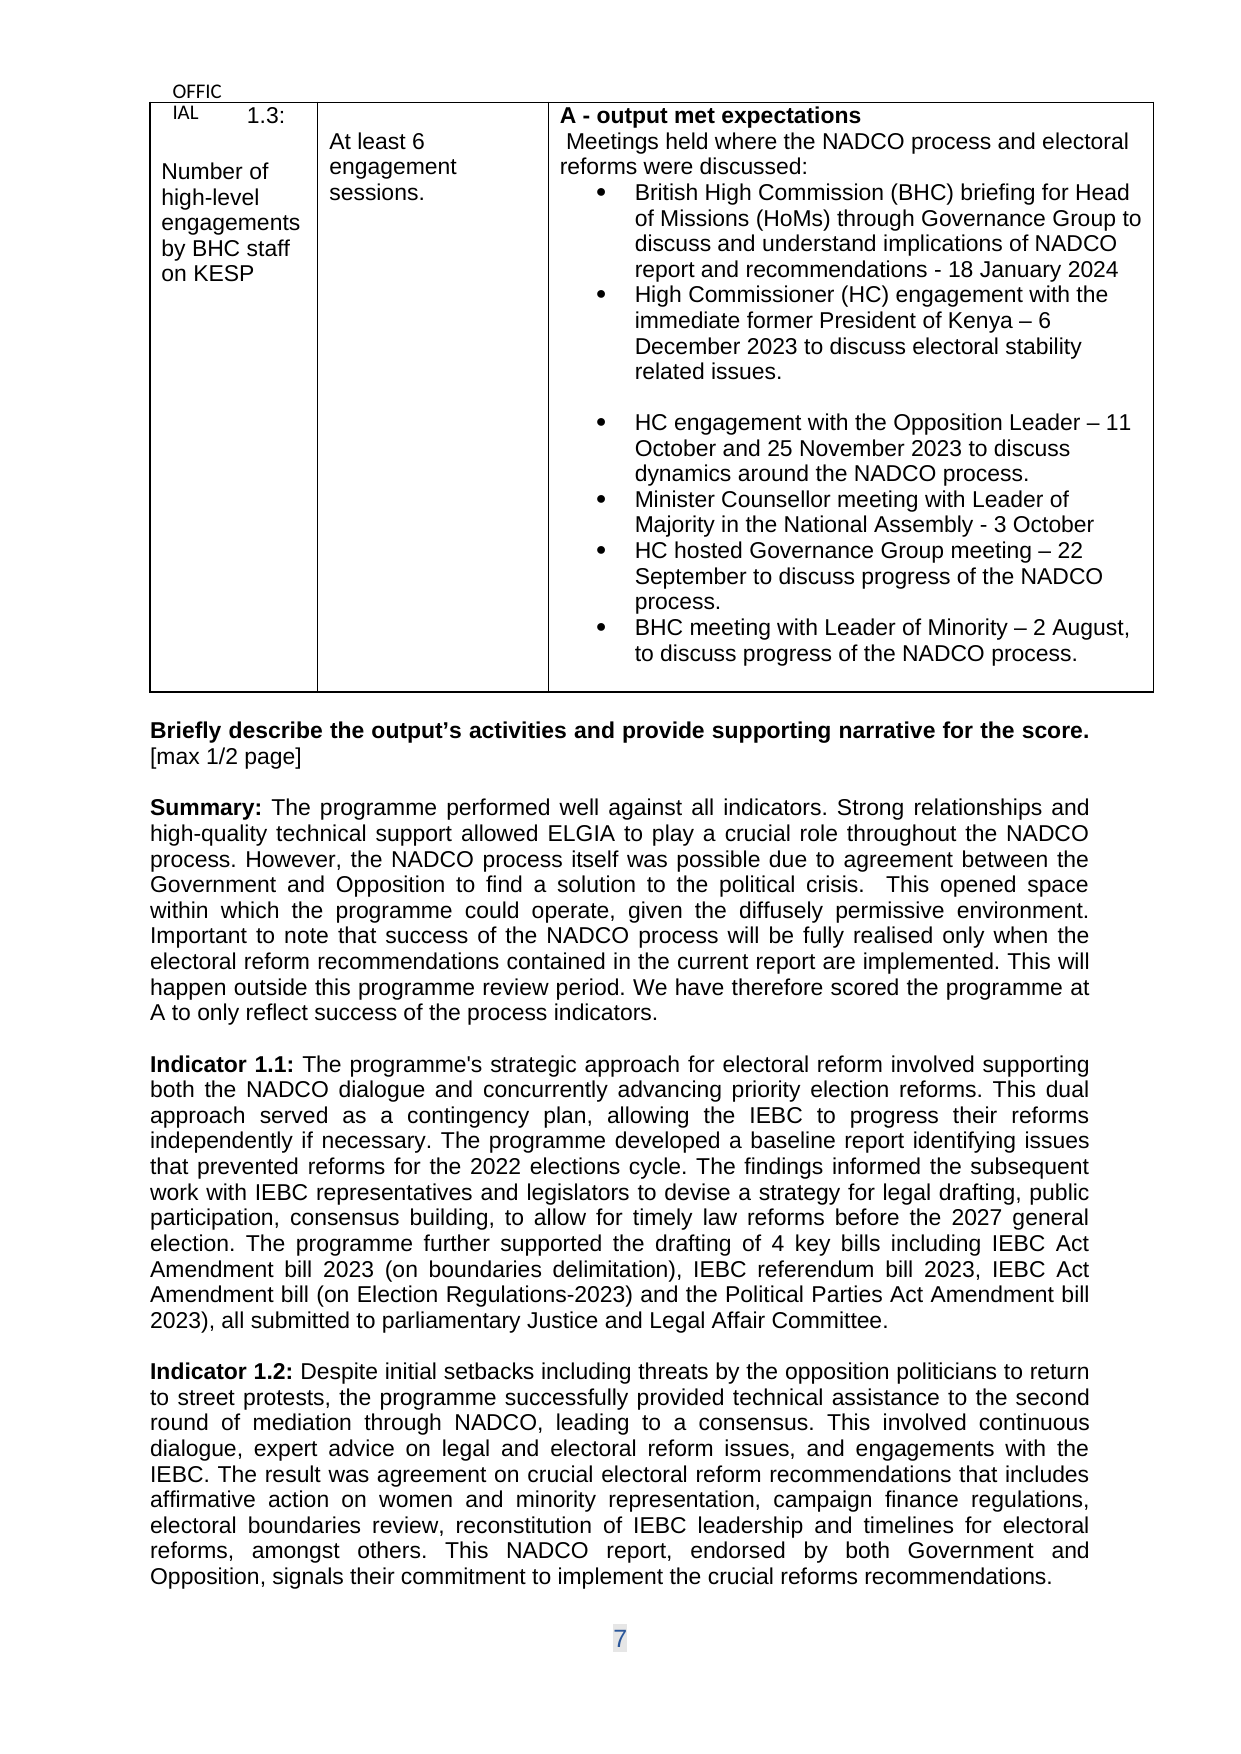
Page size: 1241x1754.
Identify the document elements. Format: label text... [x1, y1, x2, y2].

text Briefly describe the output’s activities and provide supporting narrative for the score. [max 1/2 page] [150, 718, 1090, 769]
text Indicator 1.1: The programme's strategic approach for electoral reform involved supporting both the NADCO dialogue and concurrently advancing priority election reforms. This dual approach served as a contingency plan, allowing the IEBC to progress their reforms independently if necessary. The programme developed a baseline report identifying issues that prevented reforms for the 2022 elections cycle. The findings informed the subsequent work with IEBC representatives and legislators to devise a strategy for legal drafting, public participation, consensus building, to allow for timely law reforms before the 2027 general election. The programme further supported the drafting of 4 key bills including IEBC Act Amendment bill 2023 (on boundaries delimitation), IEBC referendum bill 2023, IEBC Act Amendment bill (on Election Regulations-2023) and the Political Parties Act Amendment bill 2023), all submitted to parliamentary Justice and Legal Affair Committee. [150, 1051, 1090, 1333]
table_cell At least 6 engagement sessions. [318, 103, 548, 691]
table_cell A - output met expectations Meetings held where the NADCO process and electoral reforms were discussed: British High Commission (BHC) briefing for Head of Missions (HoMs) through Governance Group to discuss and understand implications of NADCO report and recommendations - 18 January 2024 High Commissioner (HC) engagement with the immediate former President of Kenya – 6 December 2023 to discuss electoral stability related issues. HC engagement with the Opposition Leader – 11 October and 25 November 2023 to discuss dynamics around the NADCO process. Minister Counsellor meeting with Leader of Majority in the National Assembly - 3 October HC hosted Governance Group meeting – 22 September to discuss progress of the NADCO process. BHC meeting with Leader of Minority – 2 August, to discuss progress of the NADCO process. [549, 103, 1153, 691]
text Summary: The programme performed well against all indicators. Strong relationships and high-quality technical support allowed ELGIA to play a crucial role throughout the NADCO process. However, the NADCO process itself was possible due to agreement between the Government and Opposition to find a solution to the political crisis. This opened space within which the programme could operate, given the diffusely permissive environment. Important to note that success of the NADCO process will be fully realised only when the electoral reform recommendations contained in the current report are implemented. This will happen outside this programme review period. We have therefore scored the programme at A to only reflect success of the process indicators. [150, 795, 1090, 1026]
text Indicator 1.2: Despite initial setbacks including threats by the opposition politicians to return to street protests, the programme successfully provided technical assistance to the second round of mediation through NADCO, leading to a consensus. This involved continuous dialogue, expert advice on legal and electoral reform issues, and engagements with the IEBC. The result was agreement on crucial electoral reform recommendations that includes affirmative action on women and minority representation, campaign finance regulations, electoral boundaries review, reconstitution of IEBC leadership and timelines for electoral reforms, amongst others. This NADCO report, endorsed by both Government and Opposition, signals their commitment to implement the crucial reforms recommendations. [150, 1359, 1090, 1589]
table_cell 1.3: Number of high-level engagements by BHC staff on KESP [151, 103, 317, 691]
